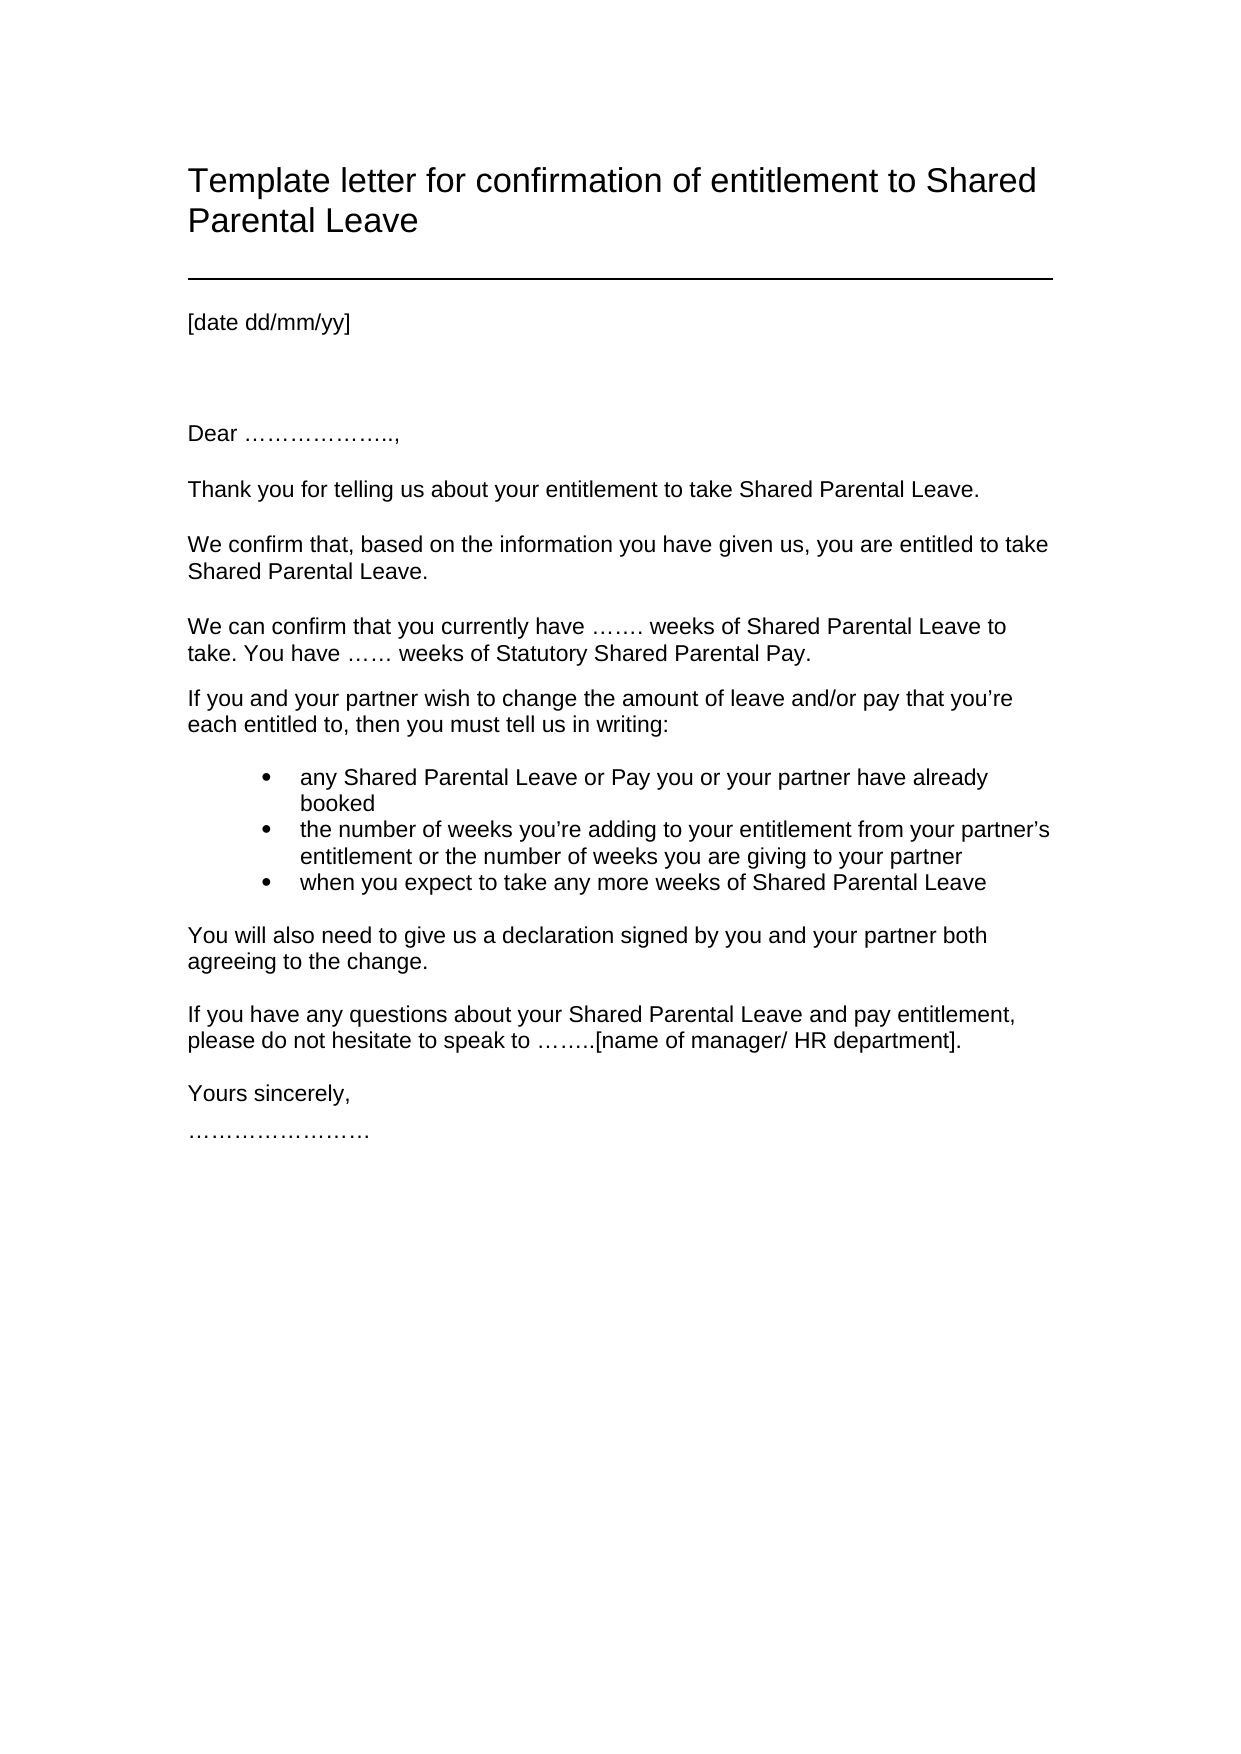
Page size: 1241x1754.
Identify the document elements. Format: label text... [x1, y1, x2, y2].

subtitle Template letter for confirmation of entitlement to Shared Parental Leave [187, 160, 1042, 239]
text Dear ……………….., [187, 420, 1053, 447]
text We confirm that, based on the information you have given us, you are entitled to take Shared Parental Leave. [187, 531, 1053, 584]
text Yours sincerely, [187, 1080, 1053, 1106]
text [date dd/mm/yy] [187, 309, 1053, 336]
text …………………… [187, 1117, 1053, 1143]
list any Shared Parental Leave or Pay you or your partner have already booked [262, 764, 1053, 816]
text Thank you for telling us about your entitlement to take Shared Parental Leave. [187, 476, 1053, 502]
list the number of weeks you’re adding to your entitlement from your partner’s entitlement or the number of weeks you are giving to your partner [262, 816, 1053, 869]
text If you and your partner wish to change the amount of leave and/or pay that you’re each entitled to, then you must tell us in writing: [187, 684, 1053, 764]
text If you have any questions about your Shared Parental Leave and pay entitlement, please do not hesitate to speak to ……..[name of manager/ HR department]. [187, 1001, 1053, 1053]
text We can confirm that you currently have ……. weeks of Shared Parental Leave to take. You have …… weeks of Statutory Shared Parental Pay. [187, 613, 1053, 666]
text You will also need to give us a declaration signed by you and your partner both agreeing to the change. [187, 922, 1053, 974]
list when you expect to take any more weeks of Shared Parental Leave [262, 869, 1053, 895]
